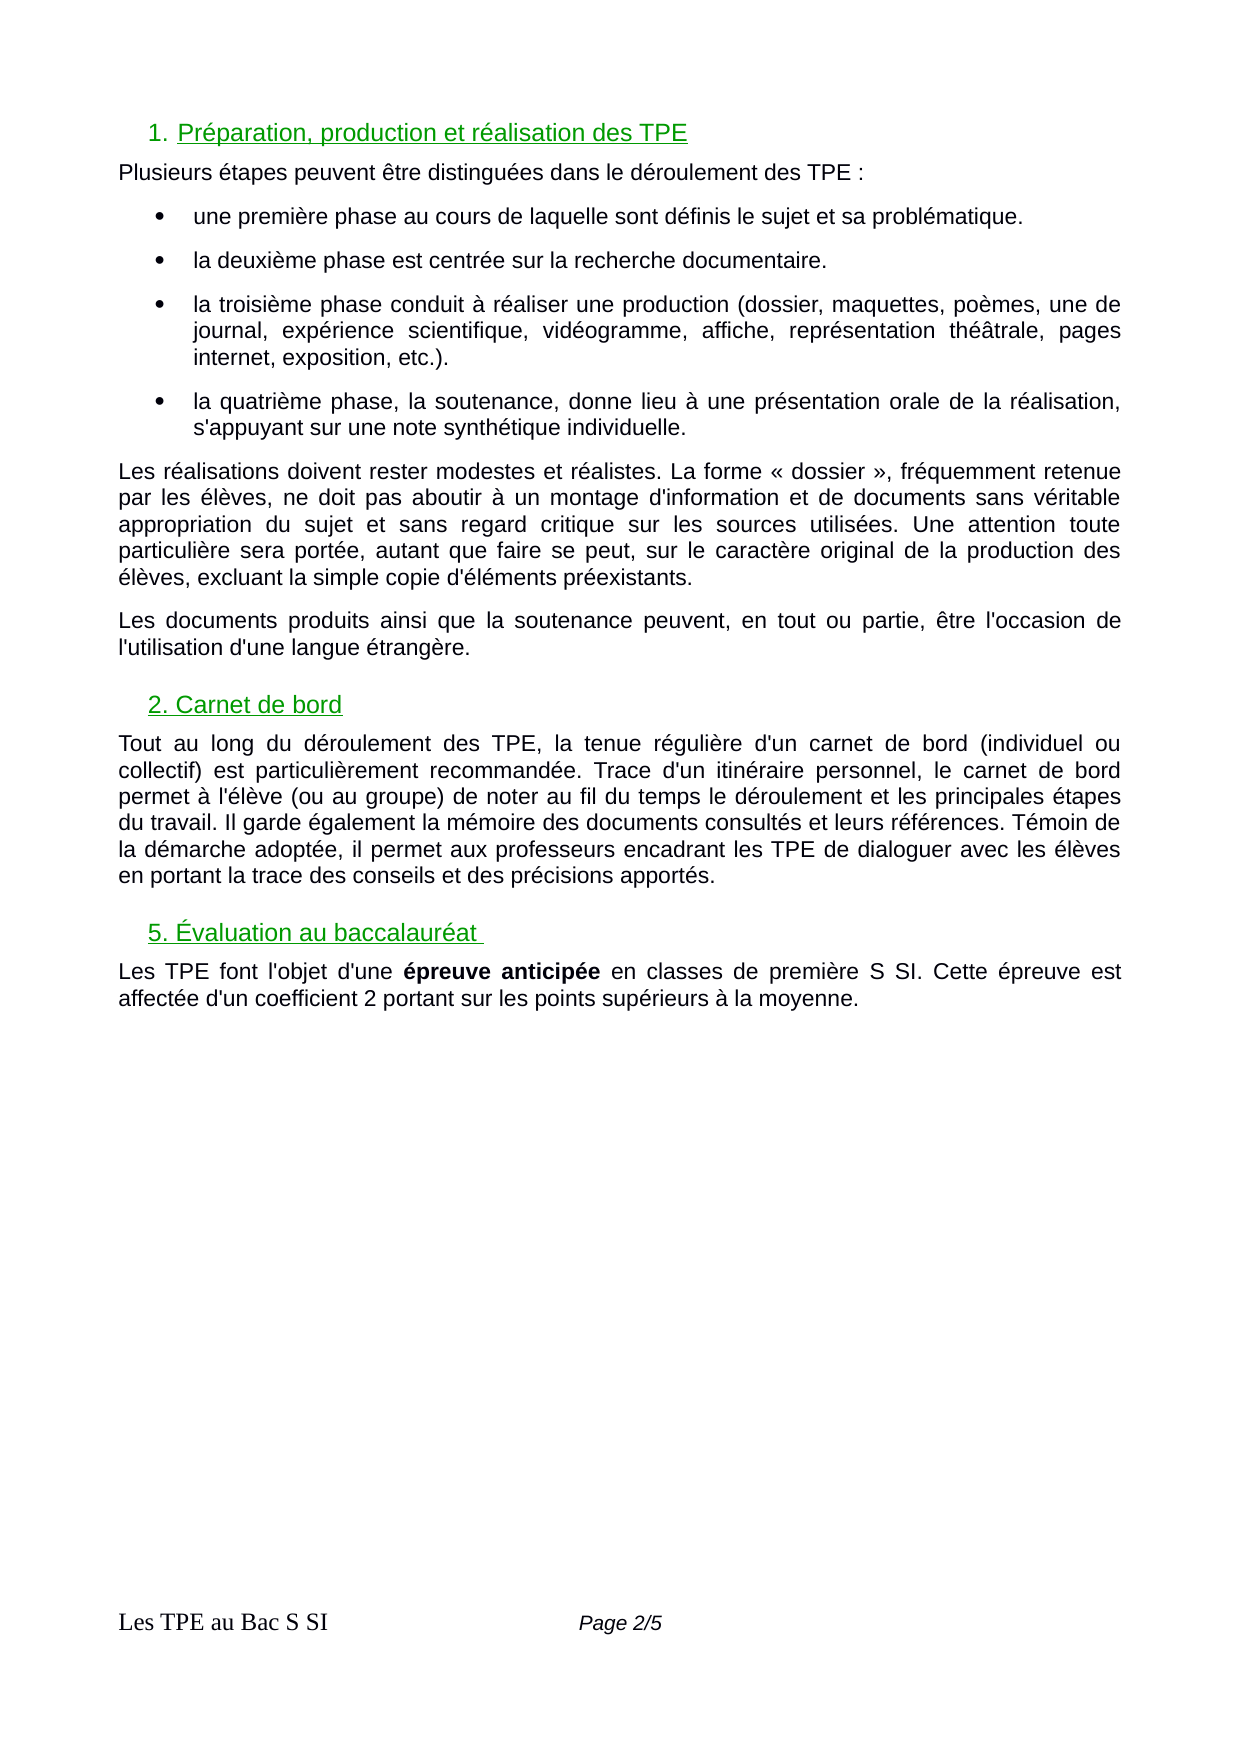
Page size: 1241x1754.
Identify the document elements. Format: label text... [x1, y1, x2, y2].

list Préparation, production et réalisation des TPE [148, 118, 1122, 147]
list la troisième phase conduit à réaliser une production (dossier, maquettes, poèmes, une de journal, expérience scientifique, vidéogramme, affiche, représentation théâtrale, pages internet, exposition, etc.). [156, 291, 1122, 370]
list la deuxième phase est centrée sur la recherche documentaire. [156, 247, 1122, 273]
list la quatrième phase, la soutenance, donne lieu à une présentation orale de la réalisation, s'appuyant sur une note synthétique individuelle. [156, 388, 1122, 440]
text Les TPE font l'objet d'une épreuve anticipée en classes de première S SI. Cette épreuve est affectée d'un coefficient 2 portant sur les points supérieurs à la moyenne. [118, 958, 1122, 1011]
text Les documents produits ainsi que la soutenance peuvent, en tout ou partie, être l'occasion de l'utilisation d'une langue étrangère. [118, 607, 1122, 660]
text 5. Évaluation au baccalauréat [148, 918, 1122, 947]
list une première phase au cours de laquelle sont définis le sujet et sa problématique. [156, 203, 1122, 229]
text 2. Carnet de bord [148, 690, 1122, 718]
text Plusieurs étapes peuvent être distinguées dans le déroulement des TPE : [118, 159, 1122, 185]
text Les réalisations doivent rester modestes et réalistes. La forme « dossier », fréquemment retenue par les élèves, ne doit pas aboutir à un montage d'information et de documents sans véritable appropriation du sujet et sans regard critique sur les sources utilisées. Une attention toute particulière sera portée, autant que faire se peut, sur le caractère original de la production des élèves, excluant la simple copie d'éléments préexistants. [118, 458, 1122, 590]
text Tout au long du déroulement des TPE, la tenue régulière d'un carnet de bord (individuel ou collectif) est particulièrement recommandée. Trace d'un itinéraire personnel, le carnet de bord permet à l'élève (ou au groupe) de noter au fil du temps le déroulement et les principales étapes du travail. Il garde également la mémoire des documents consultés et leurs références. Témoin de la démarche adoptée, il permet aux professeurs encadrant les TPE de dialoguer avec les élèves en portant la trace des conseils et des précisions apportés. [118, 730, 1122, 888]
